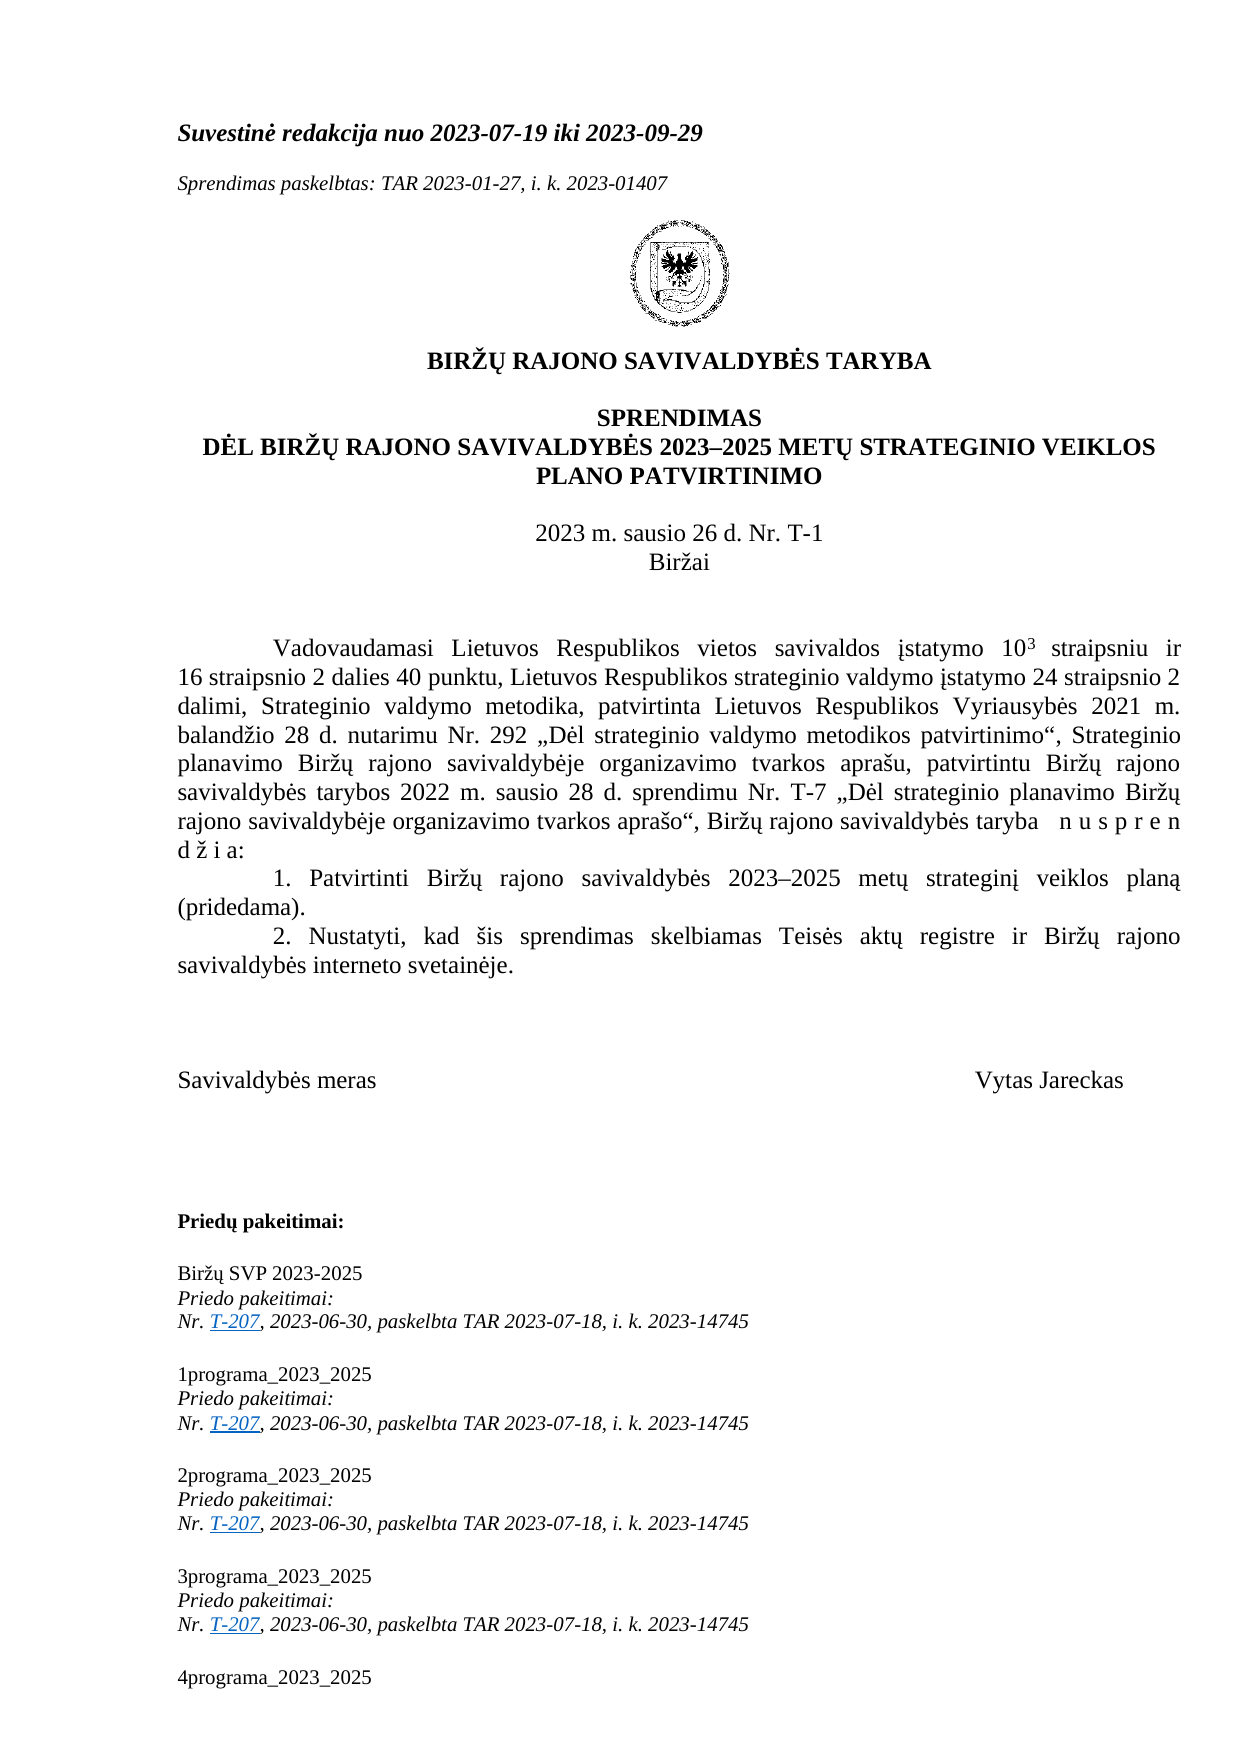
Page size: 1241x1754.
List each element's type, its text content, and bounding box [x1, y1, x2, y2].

text Priedų pakeitimai: [177, 1208, 1181, 1233]
text Priedo pakeitimai: [177, 1588, 1181, 1612]
text Nr. T-207, 2023-06-30, paskelbta TAR 2023-07-18, i. k. 2023-14745 [177, 1511, 1181, 1535]
text Priedo pakeitimai: [177, 1285, 1181, 1309]
text 2programa_2023_2025 [177, 1463, 1181, 1487]
subtitle Biržai [177, 547, 1181, 576]
text 1. Patvirtinti Biržų rajono savivaldybės 2023–2025 metų strateginį veiklos planą (pridedama). [177, 863, 1181, 921]
text 2. Nustatyti, kad šis sprendimas skelbiamas Teisės aktų registre ir Biržų rajono savivaldybės interneto svetainėje. [177, 921, 1181, 978]
text 3programa_2023_2025 [177, 1564, 1181, 1588]
text Priedo pakeitimai: [177, 1487, 1181, 1511]
subtitle BIRŽŲ RAJONO SAVIVALDYBĖS TARYBA [177, 346, 1181, 375]
text Vadovaudamasi Lietuvos Respublikos vietos savivaldos įstatymo 103 straipsniu ir 16 straipsnio 2 dalies 40 punktu, Lietuvos Respublikos strateginio valdymo įstatymo 24 straipsnio 2 dalimi, Strateginio valdymo metodika, patvirtinta Lietuvos Respublikos Vyriausybės 2021 m. balandžio 28 d. nutarimu Nr. 292 „Dėl strateginio valdymo metodikos patvirtinimo“, Strateginio planavimo Biržų rajono savivaldybėje organizavimo tvarkos aprašu, patvirtintu Biržų rajono savivaldybės tarybos 2022 m. sausio 28 d. sprendimu Nr. T-7 „Dėl strateginio planavimo Biržų rajono savivaldybėje organizavimo tvarkos aprašo“, Biržų rajono savivaldybės taryba n u s p r e n d ž i a: [177, 633, 1181, 863]
text Biržų SVP 2023-2025 [177, 1261, 1181, 1285]
text Nr. T-207, 2023-06-30, paskelbta TAR 2023-07-18, i. k. 2023-14745 [177, 1612, 1181, 1636]
text Suvestinė redakcija nuo 2023-07-19 iki 2023-09-29 [177, 118, 1181, 147]
text Nr. T-207, 2023-06-30, paskelbta TAR 2023-07-18, i. k. 2023-14745 [177, 1410, 1181, 1434]
text Priedo pakeitimai: [177, 1386, 1181, 1410]
text Sprendimas paskelbtas: TAR 2023-01-27, i. k. 2023-01407 [177, 171, 1181, 195]
subtitle DĖL BIRŽŲ RAJONO SAVIVALDYBĖS 2023–2025 METŲ STRATEGINIO VEIKLOS PLANO PATVIRTINIMO [177, 432, 1181, 490]
text 4programa_2023_2025 [177, 1665, 1181, 1689]
text Savivaldybės meras Vytas Jareckas [177, 1065, 1181, 1093]
text Nr. T-207, 2023-06-30, paskelbta TAR 2023-07-18, i. k. 2023-14745 [177, 1309, 1181, 1333]
subtitle 2023 m. sausio 26 d. Nr. T-1 [177, 518, 1181, 547]
text 1programa_2023_2025 [177, 1362, 1181, 1386]
subtitle SPRENDIMAS [177, 403, 1181, 432]
